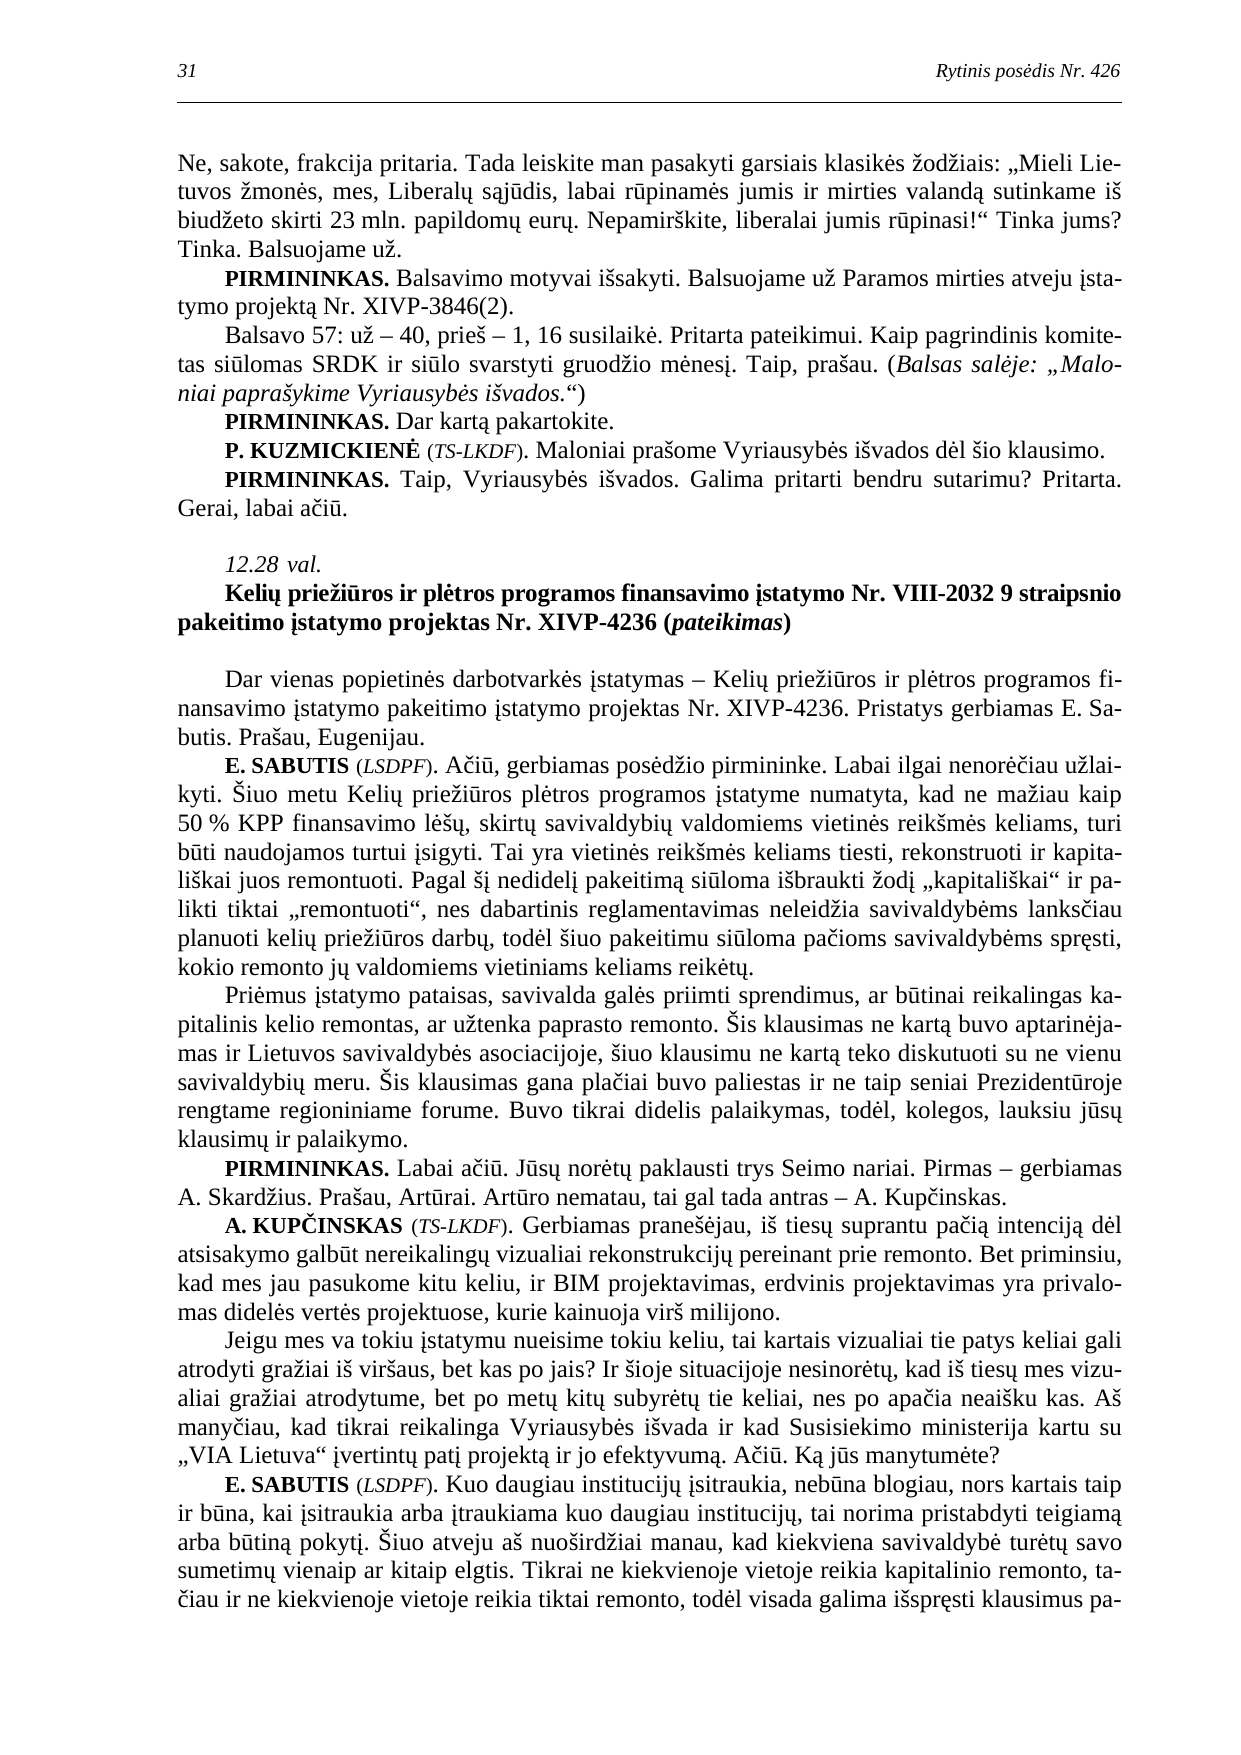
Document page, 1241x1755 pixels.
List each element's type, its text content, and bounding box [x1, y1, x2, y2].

text PIRMININKAS. Taip, Vy­riau­sy­bės iš­va­dos. Ga­li­ma pri­tar­ti ben­dru su­ta­ri­mu? Pri­tar­ta. Ge­rai, la­bai ačiū. [177, 464, 1122, 521]
text E. SABUTIS (LSDPF). Ačiū, ger­bia­mas po­sė­džio pir­mi­nin­ke. La­bai il­gai ne­no­rė­čiau už­lai­ky­ti. Šiuo me­tu Ke­lių prie­žiū­ros plėt­ros pro­gra­mos įsta­ty­me nu­ma­ty­ta, kad ne ma­žiau kaip 50 % KPP fi­nan­sa­vi­mo lė­šų, skir­tų sa­vi­val­dy­bių val­do­miems vie­ti­nės reikš­mės ke­liams, tu­ri bū­ti nau­do­ja­mos tur­tui įsi­gy­ti. Tai yra vie­ti­nės reikš­mės ke­liams ties­ti, re­konst­ruo­ti ir ka­pi­ta­liš­kai juos re­mon­tuo­ti. Pa­gal šį ne­di­de­lį pa­kei­ti­mą siū­lo­ma iš­brauk­ti žo­dį „ka­pi­ta­liš­kai“ ir pa­lik­ti tik­tai „re­mon­tuo­ti“, nes da­bar­ti­nis reg­la­men­ta­vi­mas ne­lei­džia sa­vi­val­dy­bėms lanks­čiau pla­nuo­ti ke­lių prie­žiū­ros dar­bų, to­dėl šiuo pa­kei­ti­mu siū­lo­ma pa­čioms sa­vi­val­dy­bėms spręs­ti, ko­kio re­mon­to jų val­do­miems vie­ti­niams ke­liams rei­kė­tų. [177, 750, 1122, 980]
text Bal­sa­vo 57: už – 40, prieš – 1, 16 su­si­lai­kė. Pri­tar­ta pa­tei­ki­mui. Kaip pa­grin­di­nis ko­mi­te­tas siū­lo­mas SRDK ir siū­lo svars­ty­ti gruo­džio mė­ne­sį. Taip, pra­šau. (Bal­sas sa­lė­je: „Ma­lo­niai pa­pra­šy­ki­me Vy­riau­sy­bės iš­va­dos.“) [177, 320, 1122, 406]
text PIRMININKAS. La­bai ačiū. Jū­sų no­rė­tų pa­klaus­ti trys Sei­mo na­riai. Pir­mas – ger­bia­mas A. Skar­džius. Pra­šau, Ar­tū­rai. Ar­tū­ro ne­ma­tau, tai gal ta­da ant­ras – A. Kup­čins­kas. [177, 1153, 1122, 1210]
text Ne, sa­ko­te, frak­ci­ja pri­ta­ria. Ta­da leis­ki­te man pa­sa­ky­ti gar­siais kla­si­kės žo­džiais: „Mie­li Lie­tu­vos žmo­nės, mes, Li­be­ra­lų są­jū­dis, la­bai rū­pi­na­mės ju­mis ir mir­ties va­lan­dą su­tin­ka­me iš biu­dže­to skir­ti 23 mln. pa­pil­do­mų eu­rų. Ne­pa­mirš­ki­te, li­be­ra­lai ju­mis rū­pi­na­si!“ Tin­ka jums? Tin­ka. Bal­suo­ja­me už. [177, 148, 1122, 263]
text P. KUZMICKIENĖ (TS-LKDF). Ma­lo­niai pra­šo­me Vy­riau­sy­bės iš­va­dos dėl šio klau­si­mo. [177, 435, 1122, 464]
text Ke­lių prie­žiū­ros ir plėt­ros pro­gra­mos fi­nan­sa­vi­mo įsta­ty­mo Nr. VIII-2032 9 straips­nio pa­kei­ti­mo įsta­ty­mo pro­jek­tas Nr. XIVP-4236 (pa­tei­ki­mas) [177, 578, 1122, 635]
text Pri­ėmus įsta­ty­mo pa­tai­sas, sa­vi­val­da ga­lės pri­im­ti spren­di­mus, ar bū­ti­nai rei­ka­lin­gas ka­pi­ta­li­nis ke­lio re­mon­tas, ar už­ten­ka pa­pras­to re­mon­to. Šis klau­si­mas ne kar­tą bu­vo ap­ta­ri­nė­ja­mas ir Lie­tu­vos sa­vi­val­dy­bės aso­cia­ci­jo­je, šiuo klau­si­mu ne kar­tą te­ko dis­ku­tuo­ti su ne vie­nu sa­vi­val­dy­bių me­ru. Šis klau­si­mas ga­na pla­čiai bu­vo pa­lies­tas ir ne taip se­niai Pre­zi­den­tū­ro­je reng­ta­me re­gio­ni­nia­me fo­ru­me. Bu­vo tik­rai di­de­lis pa­lai­ky­mas, to­dėl, ko­le­gos, lauk­siu jū­sų klau­si­mų ir pa­lai­ky­mo. [177, 980, 1122, 1153]
text A. KUPČINSKAS (TS-LKDF). Ger­bia­mas pra­ne­šė­jau, iš tie­sų su­pran­tu pa­čią in­ten­ci­ją dėl at­si­sa­ky­mo gal­būt ne­rei­ka­lin­gų vi­zu­a­liai re­konst­ruk­ci­jų per­ei­nant prie re­mon­to. Bet pri­min­siu, kad mes jau pa­su­ko­me ki­tu ke­liu, ir BIM pro­jek­ta­vi­mas, erd­vi­nis pro­jek­ta­vi­mas yra pri­va­lo­mas di­de­lės ver­tės pro­jek­tuo­se, ku­rie kai­nuo­ja virš mi­li­jo­no. [177, 1210, 1122, 1325]
text PIRMININKAS. Dar kar­tą pa­kar­to­ki­te. [177, 406, 1122, 435]
text PIRMININKAS. Bal­sa­vi­mo mo­ty­vai iš­sa­ky­ti. Bal­suo­ja­me už Pa­ra­mos mir­ties at­ve­ju įsta­ty­mo pro­jek­tą Nr. XIVP-3846(2). [177, 263, 1122, 320]
text 12.28 val. [224, 550, 1122, 578]
text E. SABUTIS (LSDPF). Kuo dau­giau ins­ti­tu­ci­jų įsi­trau­kia, ne­bū­na blo­giau, nors kar­tais taip ir bū­na, kai įsi­trau­kia ar­ba įtrau­kia­ma kuo dau­giau ins­ti­tu­ci­jų, tai no­ri­ma pri­stab­dy­ti tei­gia­mą ar­ba bū­ti­ną po­ky­tį. Šiuo at­ve­ju aš nuo­šir­džiai ma­nau, kad kiek­vie­na sa­vi­val­dy­bė tu­rė­tų sa­vo su­me­ti­mų vie­naip ar ki­taip elg­tis. Tik­rai ne kiek­vie­no­je vie­to­je rei­kia ka­pi­ta­li­nio re­mon­to, ta­čiau ir ne kiek­vie­no­je vie­to­je rei­kia tik­tai re­mon­to, to­dėl vi­sa­da ga­li­ma iš­spręs­ti klau­si­mus pa­ [177, 1469, 1122, 1613]
text Jei­gu mes va to­kiu įsta­ty­mu nu­ei­si­me to­kiu ke­liu, tai kar­tais vi­zu­a­liai tie pa­tys ke­liai ga­li at­ro­dy­ti gra­žiai iš vir­šaus, bet kas po jais? Ir šio­je si­tu­a­ci­jo­je ne­si­no­rė­tų, kad iš tie­sų mes vi­zu­a­liai gra­žiai at­ro­dy­tu­me, bet po me­tų ki­tų su­by­rė­tų tie ke­liai, nes po apa­čia ne­aiš­ku kas. Aš ma­ny­čiau, kad tik­rai rei­ka­lin­ga Vy­riau­sy­bės iš­va­da ir kad Su­si­sie­ki­mo mi­nis­te­ri­ja kar­tu su „VIA Lie­tu­va“ įver­tin­tų pa­tį pro­jek­tą ir jo efek­ty­vu­mą. Ačiū. Ką jūs ma­ny­tu­mė­te? [177, 1325, 1122, 1469]
text Dar vie­nas po­pie­ti­nės dar­bo­tvarkės įsta­ty­mas – Ke­lių prie­žiū­ros ir plėt­ros pro­gra­mos fi­nan­sa­vi­mo įsta­ty­mo pa­kei­ti­mo įsta­ty­mo pro­jek­tas Nr. XIVP-4236. Pri­sta­tys ger­bia­mas E. Sa­bu­tis. Pra­šau, Eu­ge­ni­jau. [177, 664, 1122, 750]
